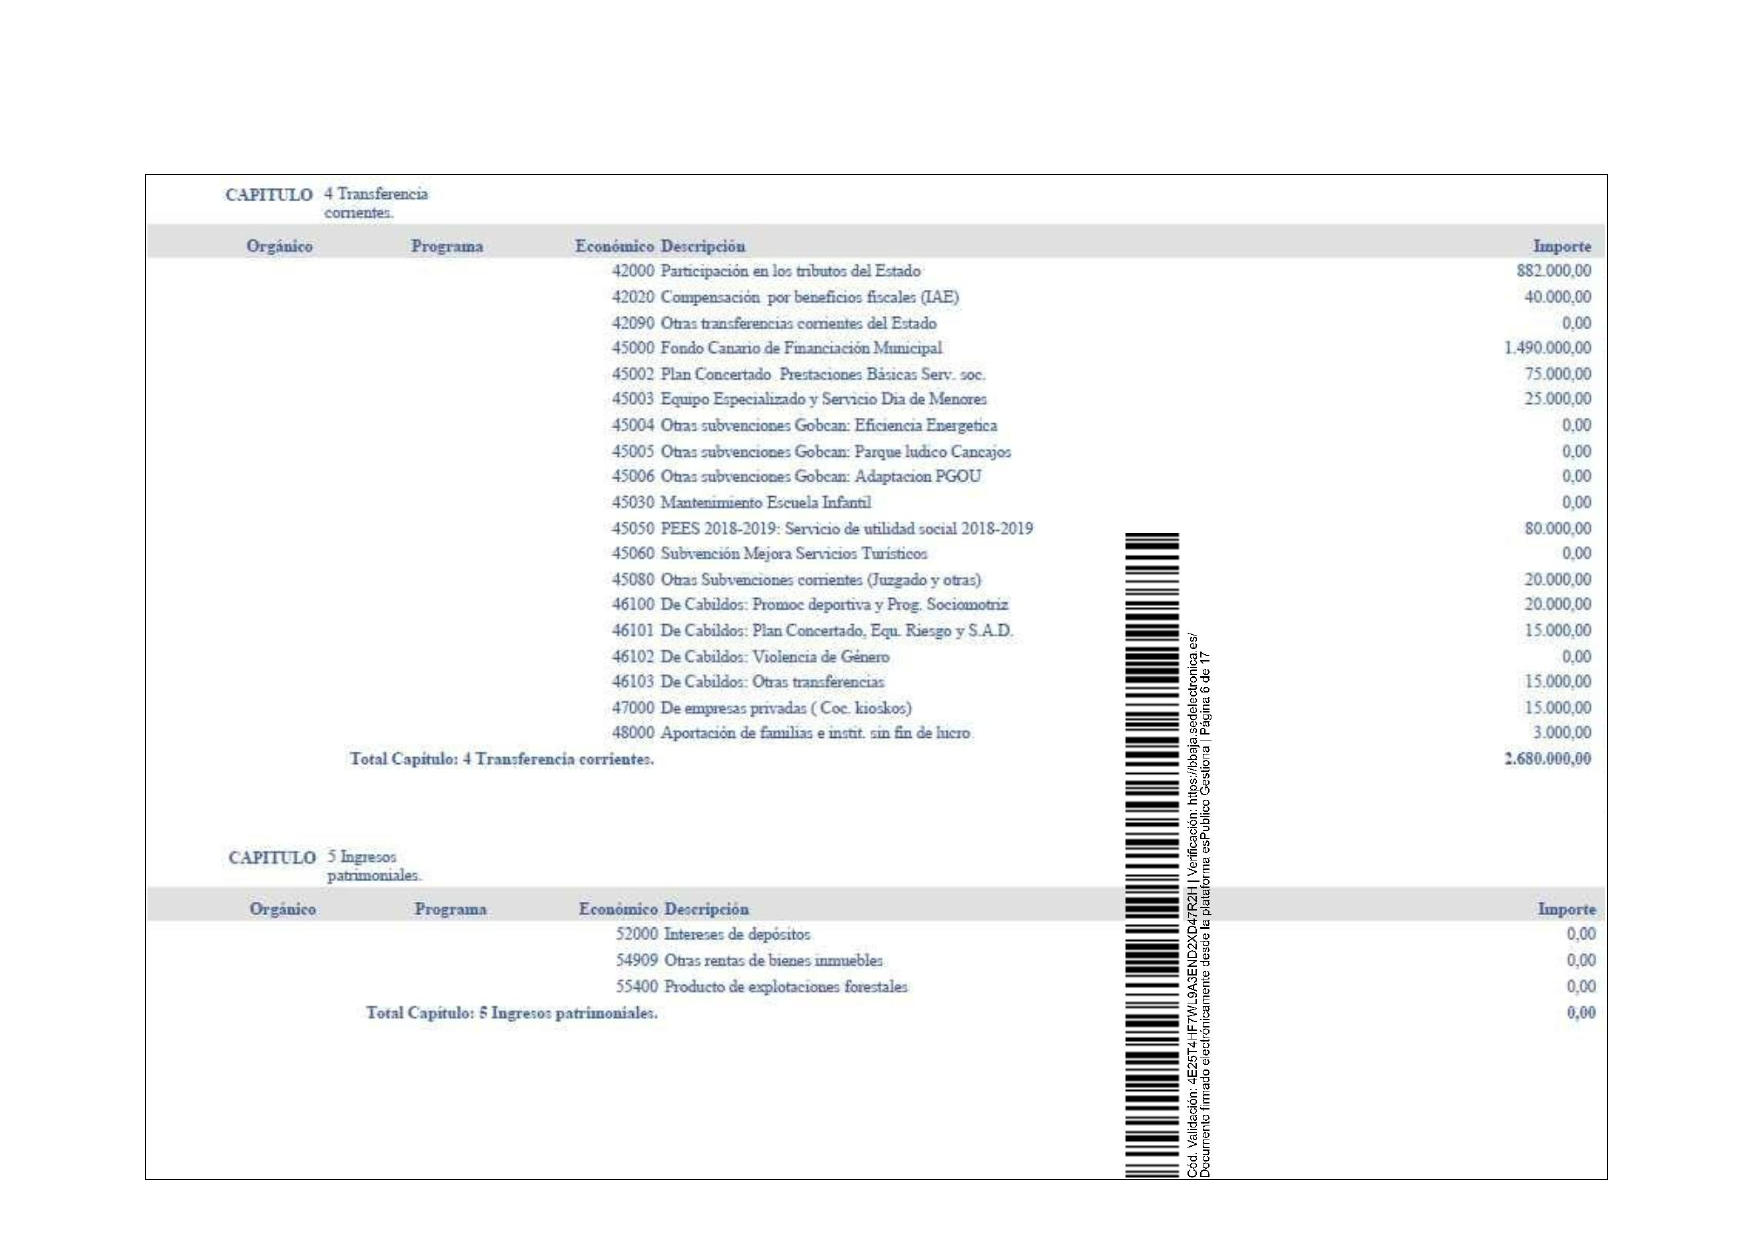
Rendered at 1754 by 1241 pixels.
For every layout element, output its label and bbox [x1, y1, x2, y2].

picture [146, 175, 1607, 1179]
